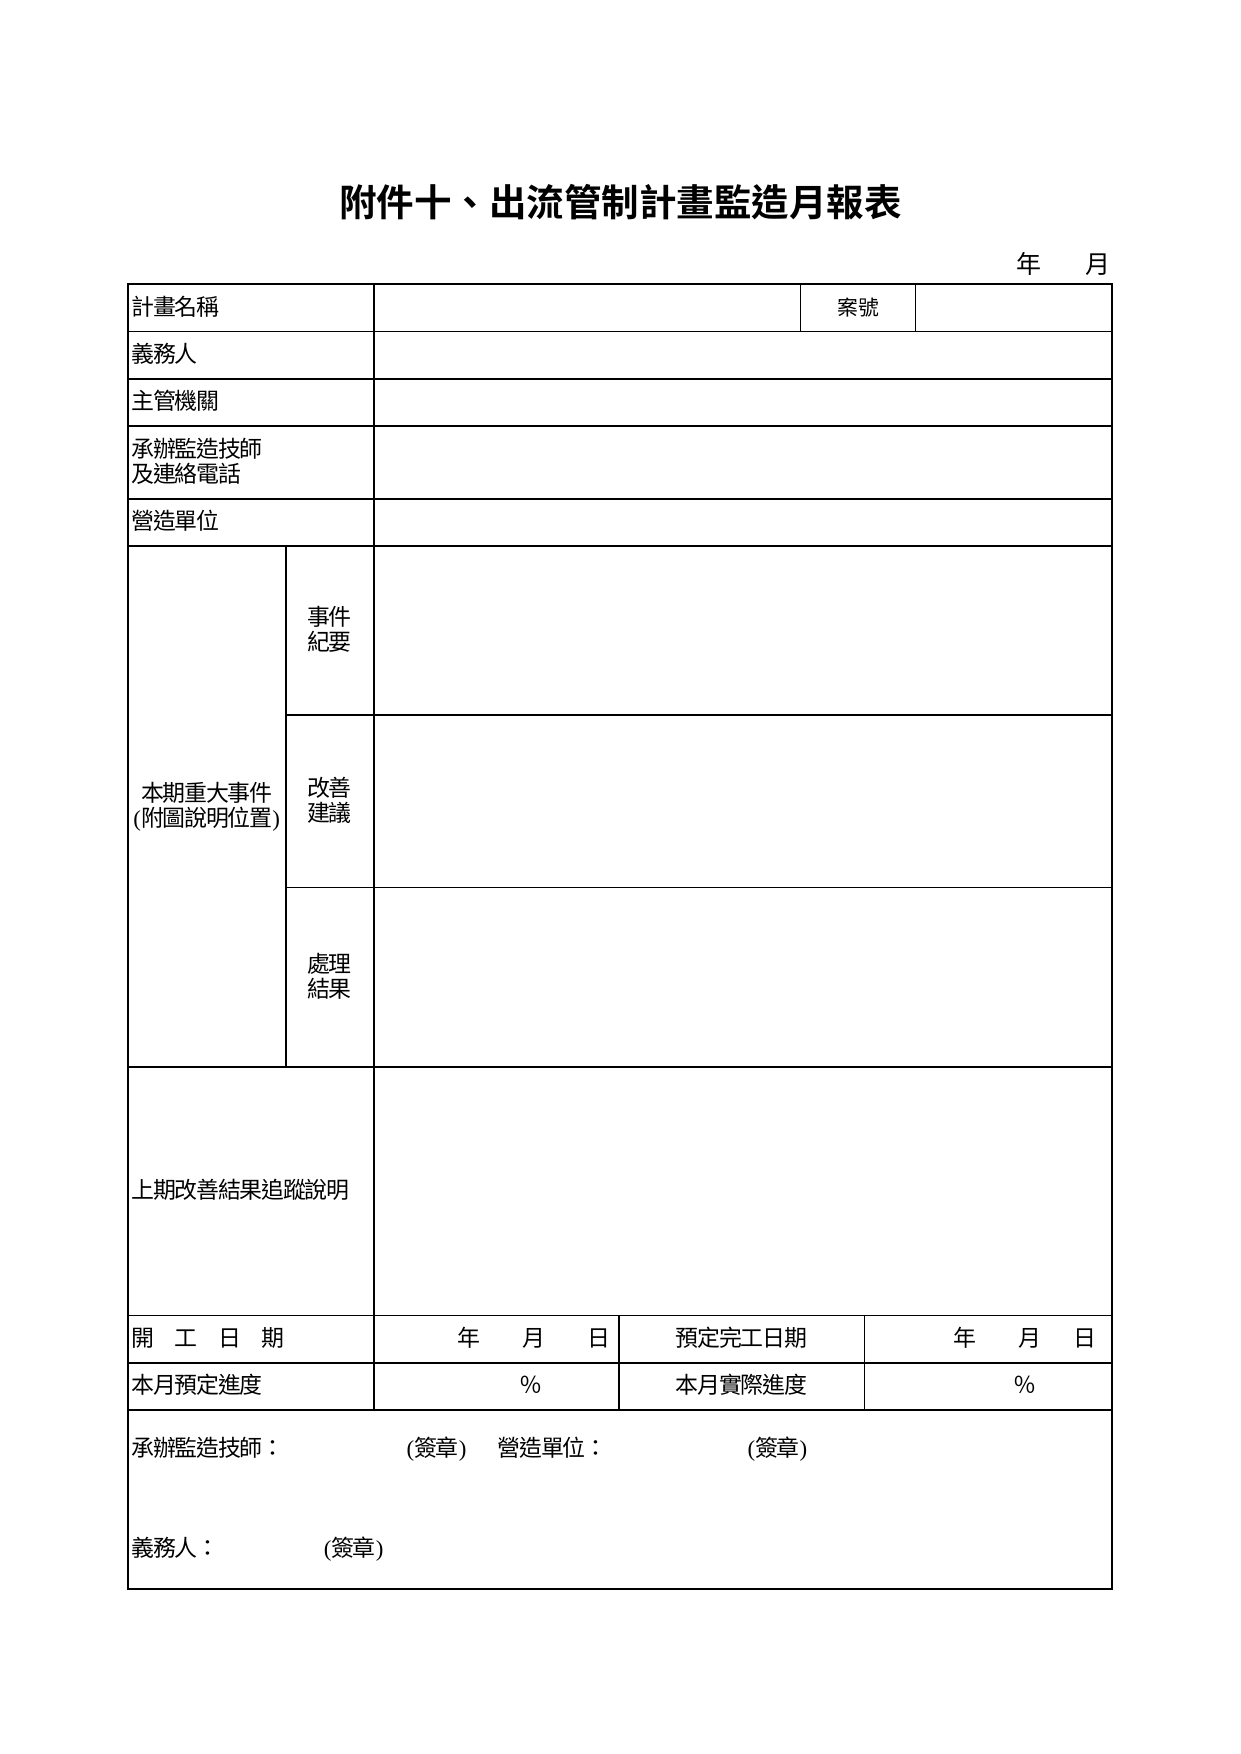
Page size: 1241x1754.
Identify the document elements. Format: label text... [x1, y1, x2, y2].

table_cell ％ [375, 1364, 618, 1409]
text 附件十、出流管制計畫監造月報表 [130, 158, 1110, 221]
table_cell [375, 332, 1111, 378]
table_header 案號 [801, 285, 915, 331]
table_cell [375, 427, 1111, 498]
table_cell 上期改善結果追蹤說明 [129, 1068, 373, 1315]
table_cell [375, 500, 1111, 545]
table_header 計畫名稱 [129, 285, 373, 331]
table_cell 處理 結果 [287, 888, 373, 1066]
table_cell 事件 紀要 [287, 547, 373, 714]
table_cell 義務人 [129, 332, 373, 378]
table_cell 本月預定進度 [129, 1364, 373, 1409]
table_cell [375, 888, 1111, 1066]
table_cell 主管機關 [129, 380, 373, 425]
table_header [375, 285, 800, 331]
table_cell 預定完工日期 [620, 1316, 864, 1362]
table_cell 營造單位 [129, 500, 373, 545]
table_cell 承辦監造技師： (簽章) 營造單位： (簽章) 義務人： (簽章) [129, 1411, 1111, 1588]
table_cell 改善 建議 [287, 716, 373, 887]
table_cell 開 工 日 期 [129, 1316, 373, 1362]
table_cell [375, 1068, 1111, 1315]
table_header [916, 285, 1111, 331]
table_cell 承辦監造技師 及連絡電話 [129, 427, 373, 498]
table_cell [375, 380, 1111, 425]
table_cell 年 月 日 [375, 1316, 618, 1362]
table_cell 本月實際進度 [620, 1364, 864, 1409]
table_cell 年 月 日 [865, 1316, 1111, 1362]
table_cell ％ [865, 1364, 1111, 1409]
table_cell [375, 547, 1111, 714]
text 年 月 [130, 221, 1110, 283]
table_cell [375, 716, 1111, 887]
table_cell 本期重大事件 (附圖說明位置) [129, 547, 285, 1066]
